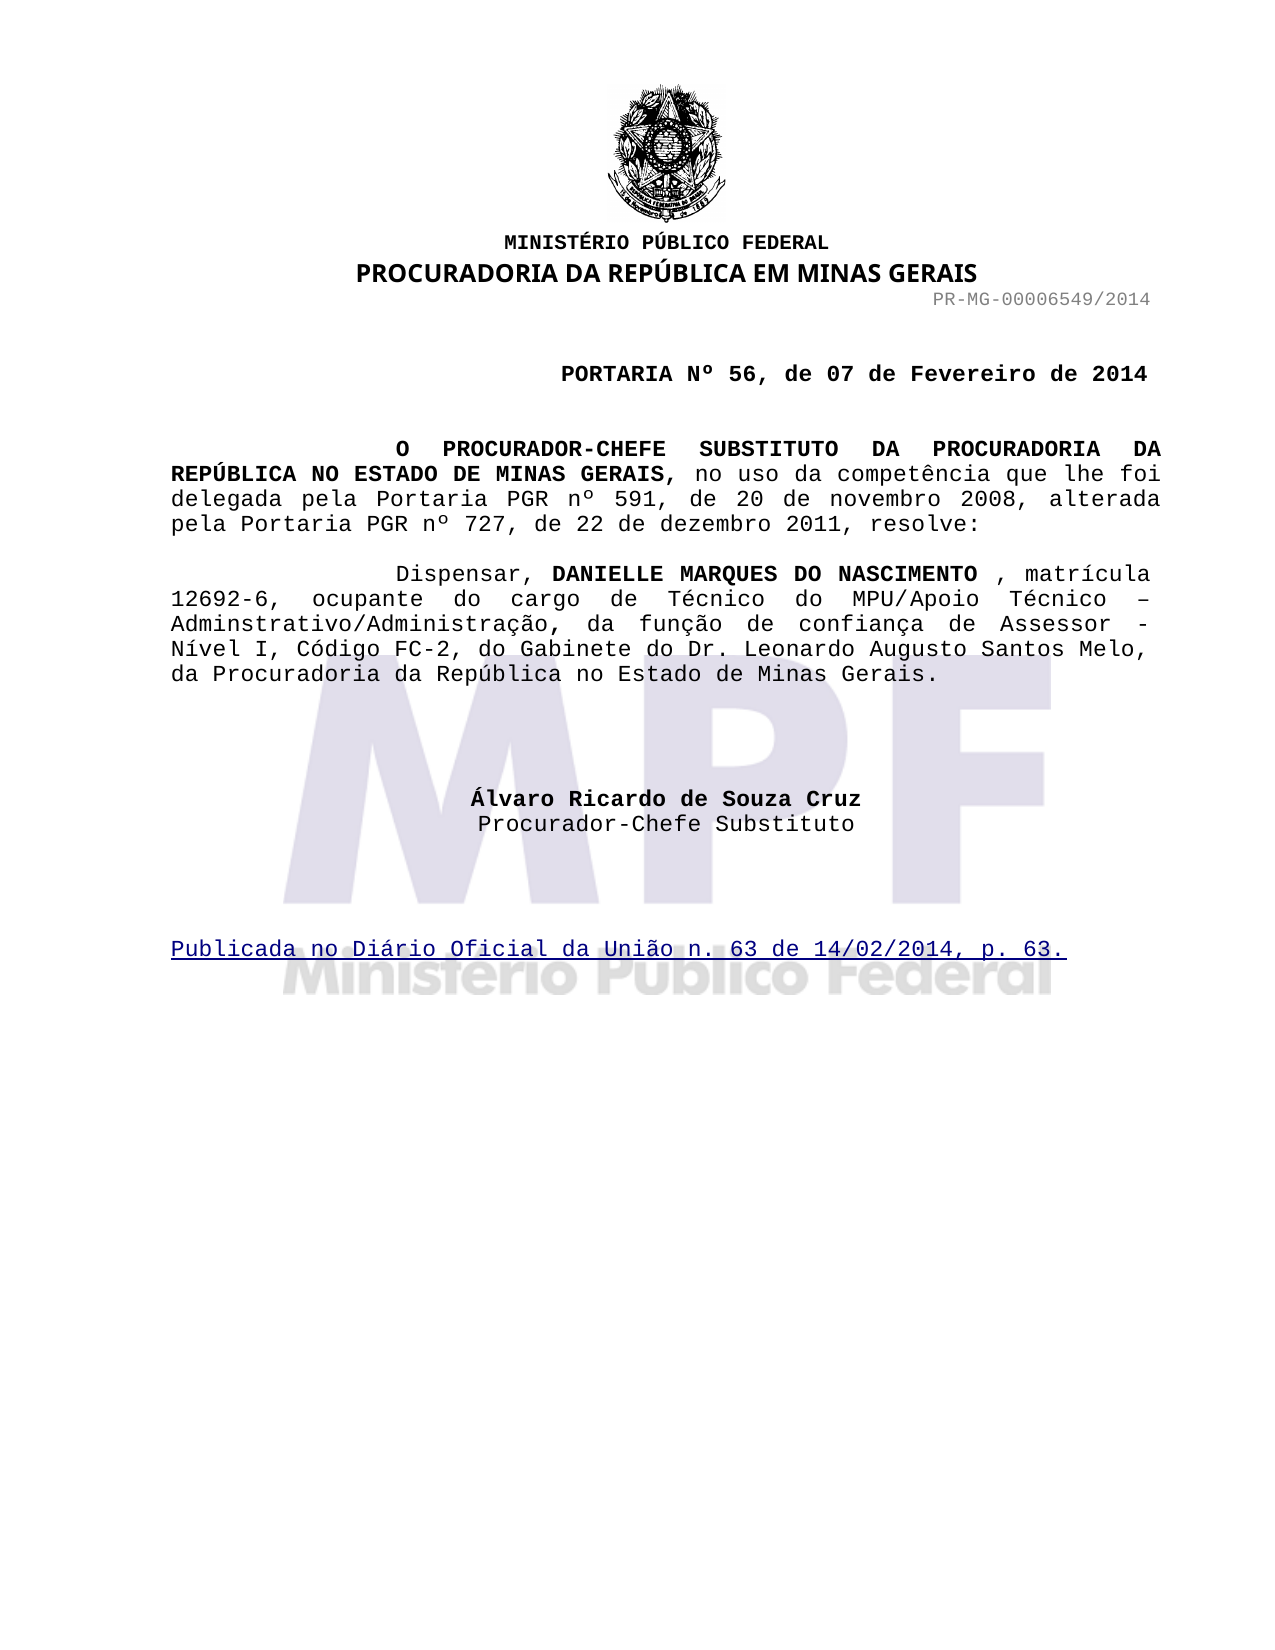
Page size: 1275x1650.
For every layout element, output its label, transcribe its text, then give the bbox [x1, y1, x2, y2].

text Álvaro Ricardo de Souza Cruz [171, 786, 1163, 811]
text Procurador-Chefe Substituto [171, 811, 1163, 836]
text Publicada no Diário Oficial da União n. 63 de 14/02/2014, p. 63. [171, 936, 1163, 961]
picture [283, 686, 1051, 786]
picture [283, 836, 1051, 936]
text O PROCURADOR-CHEFE SUBSTITUTO DA PROCURADORIA DA REPÚBLICA NO ESTADO DE MINAS GERAIS, no uso da competência que lhe foi delegada pela Portaria PGR nº 591, de 20 de novembro 2008, alterada pela Portaria PGR nº 727, de 22 de dezembro 2011, resolve: [171, 436, 1163, 536]
text PR-MG-00006549/2014 [171, 289, 1163, 311]
text PORTARIA Nº 56, de 07 de Fevereiro de 2014 [546, 361, 1163, 386]
picture [607, 84, 726, 223]
picture [283, 961, 1051, 995]
text Dispensar, DANIELLE MARQUES DO NASCIMENTO , matrícula 12692-6, ocupante do cargo de Técnico do MPU/Apoio Técnico – Adminstrativo/Administração, da função de confiança de Assessor - Nível I, Código FC-2, do Gabinete do Dr. Leonardo Augusto Santos Melo, da Procuradoria da República no Estado de Minas Gerais. [171, 561, 1151, 686]
